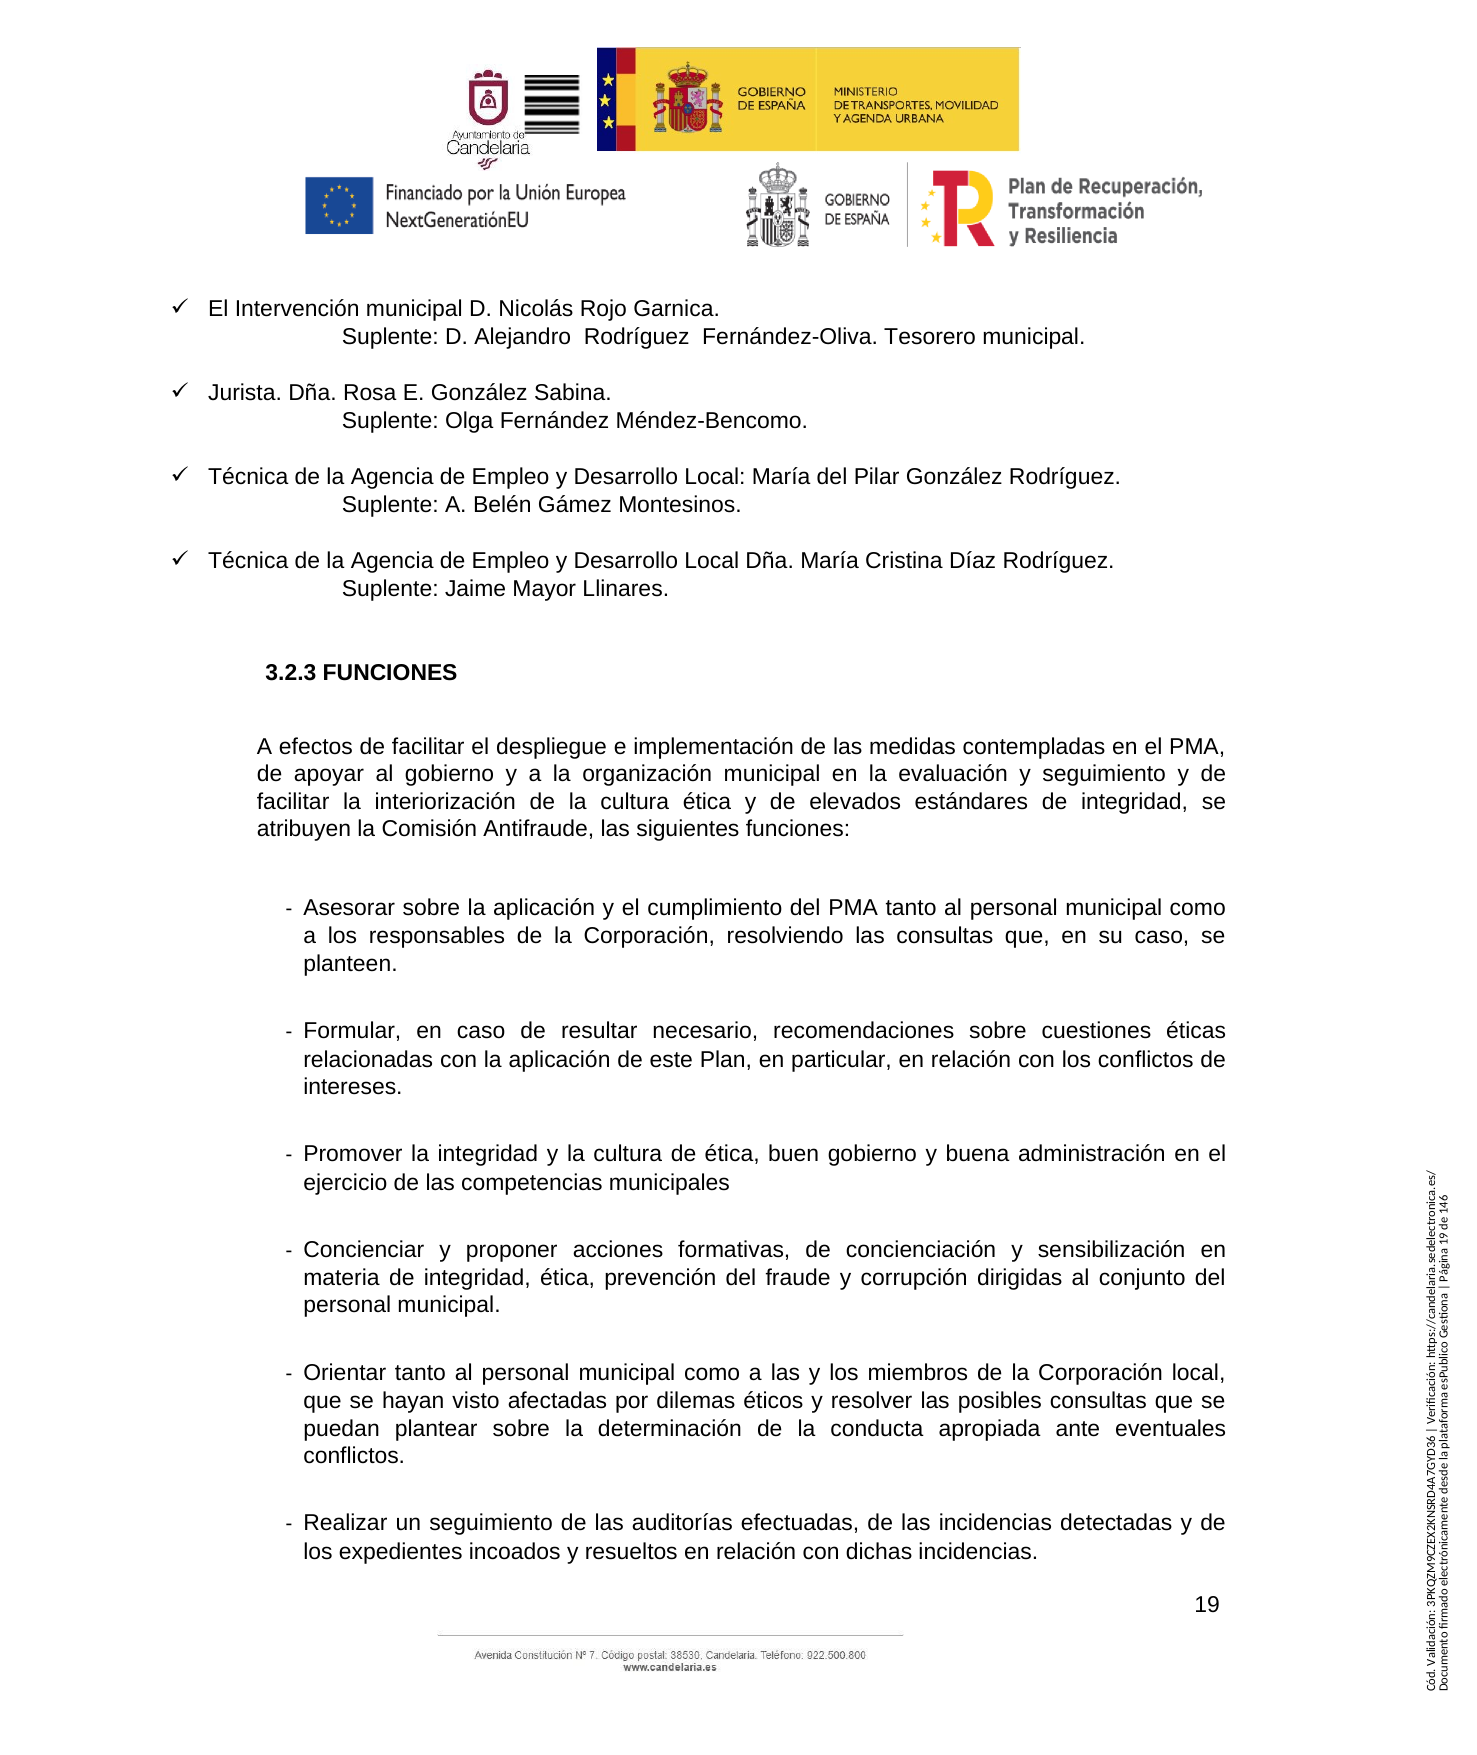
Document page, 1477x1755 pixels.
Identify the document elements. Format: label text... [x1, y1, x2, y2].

list Asesorar sobre la aplicación y el cumplimiento del PMA tanto al personal municipal como a los responsables de la Corporación, resolviendo las consultas que, en su caso, se planteen. [285, 893, 1227, 976]
text Suplente: Olga Fernández Méndez-Bencomo. [342, 407, 1227, 434]
text A efectos de facilitar el despliegue e implementación de las medidas contempladas en el PMA, de apoyar al gobierno y a la organización municipal en la evaluación y seguimiento y de facilitar la interiorización de la cultura ética y de elevados estándares de integridad, se atribuyen la Comisión Antifraude, las siguientes funciones: [257, 733, 1227, 841]
list Técnica de la Agencia de Empleo y Desarrollo Local Dña. María Cristina Díaz Rodríguez. [170, 547, 1227, 574]
list Promover la integridad y la cultura de ética, buen gobierno y buena administración en el ejercicio de las competencias municipales [285, 1139, 1227, 1195]
list Técnica de la Agencia de Empleo y Desarrollo Local: María del Pilar González Rodríguez. [170, 463, 1227, 490]
text Suplente: A. Belén Gámez Montesinos. [342, 491, 1227, 518]
list Concienciar y proponer acciones formativas, de concienciación y sensibilización en materia de integridad, ética, prevención del fraude y corrupción dirigidas al conjunto del personal municipal. [285, 1235, 1227, 1317]
text Suplente: D. Alejandro Rodríguez Fernández-Oliva. Tesorero municipal. [342, 323, 1227, 350]
list Formular, en caso de resultar necesario, recomendaciones sobre cuestiones éticas relacionadas con la aplicación de este Plan, en particular, en relación con los conflictos de intereses. [285, 1016, 1227, 1099]
subtitle 3.2.3 FUNCIONES [265, 659, 1227, 686]
list El Intervención municipal D. Nicolás Rojo Garnica. [170, 295, 1227, 322]
text Suplente: Jaime Mayor Llinares. [342, 575, 1227, 602]
list Orientar tanto al personal municipal como a las y los miembros de la Corporación local, que se hayan visto afectadas por dilemas éticos y resolver las posibles consultas que se puedan plantear sobre la determinación de la conducta apropiada ante eventuales conflictos. [285, 1358, 1227, 1468]
list Jurista. Dña. Rosa E. González Sabina. [170, 379, 1227, 406]
list Realizar un seguimiento de las auditorías efectuadas, de las incidencias detectadas y de los expedientes incoados y resueltos en relación con dichas incidencias. [285, 1508, 1227, 1564]
